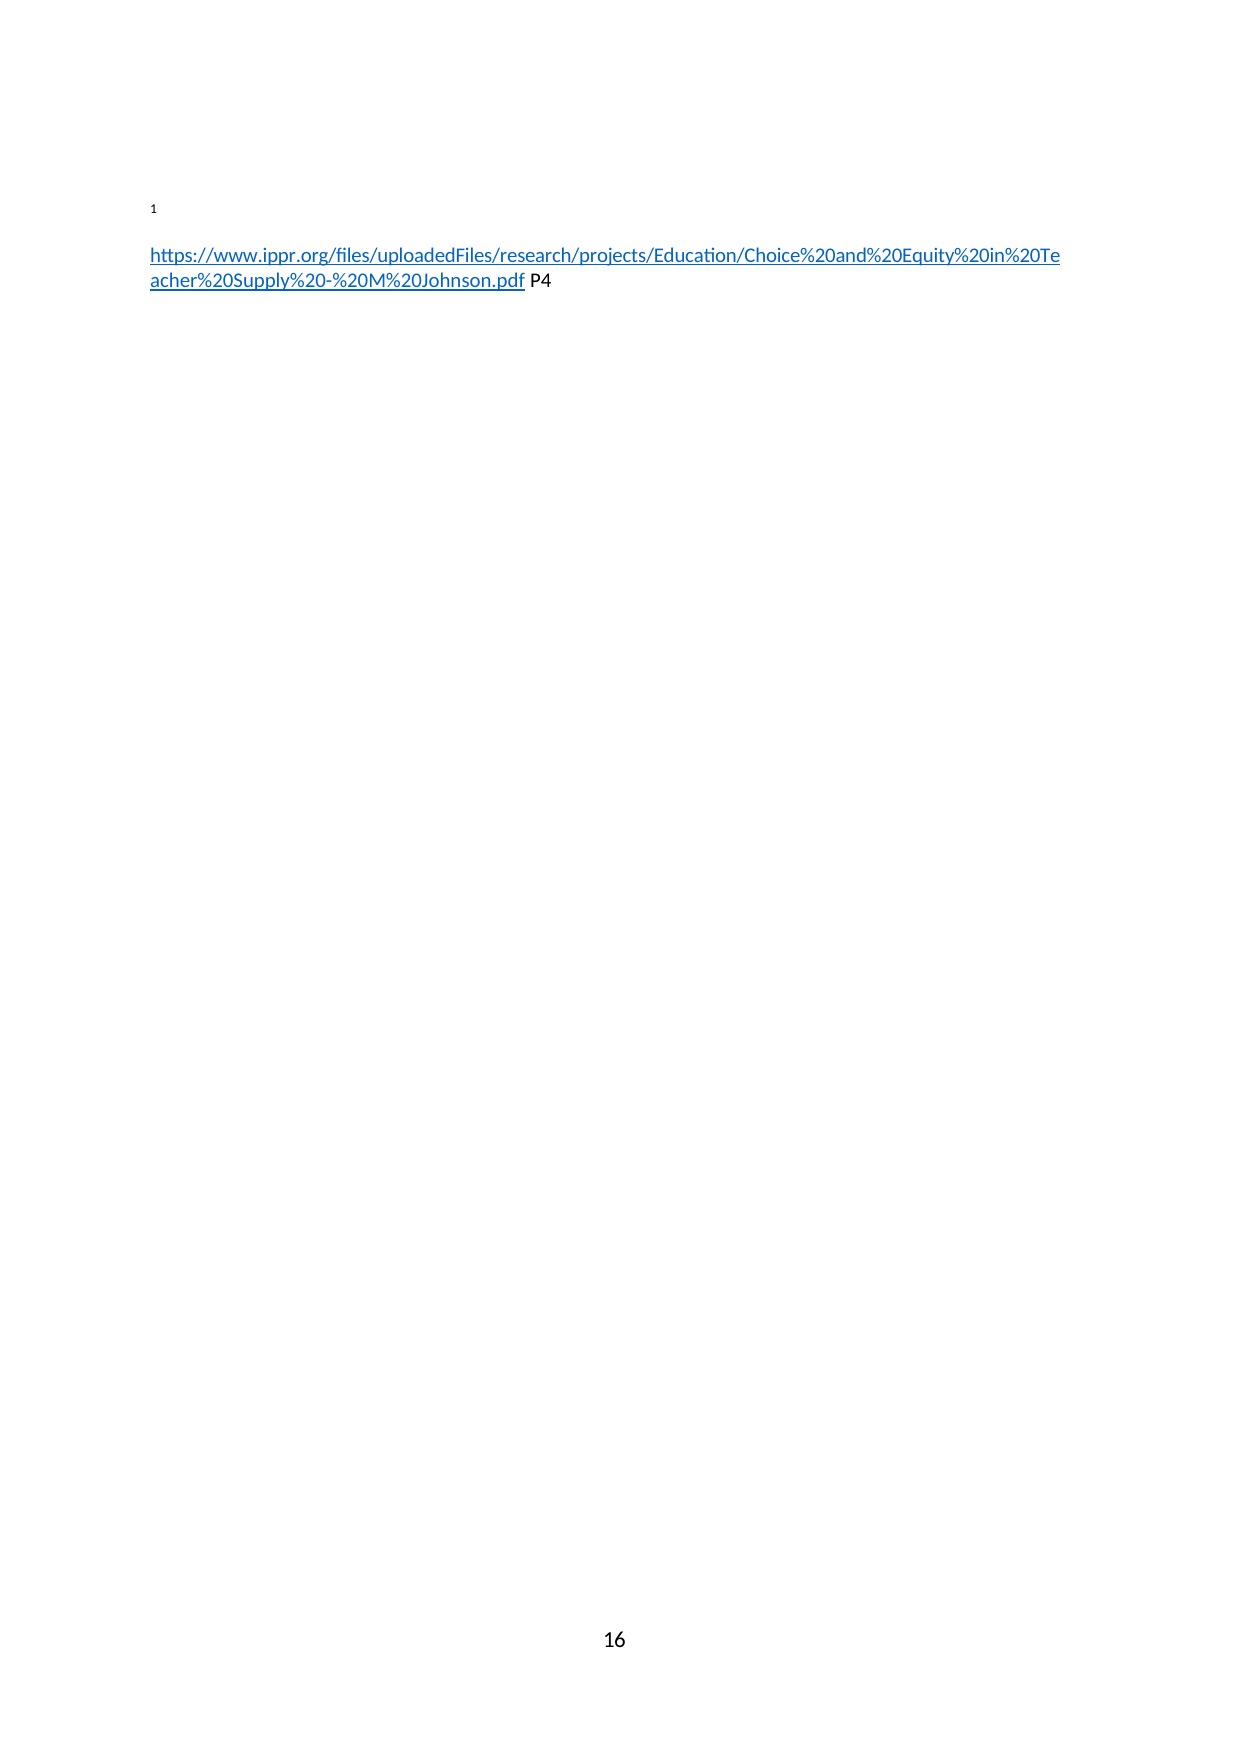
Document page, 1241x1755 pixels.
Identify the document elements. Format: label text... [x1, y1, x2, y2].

text 1 [150, 200, 1103, 217]
text https://www.ippr.org/files/uploadedFiles/research/projects/Education/Choice%20and%20Equity%20in%20Te acher%20Supply%20-%20M%20Johnson.pdf P4 [150, 242, 1081, 293]
